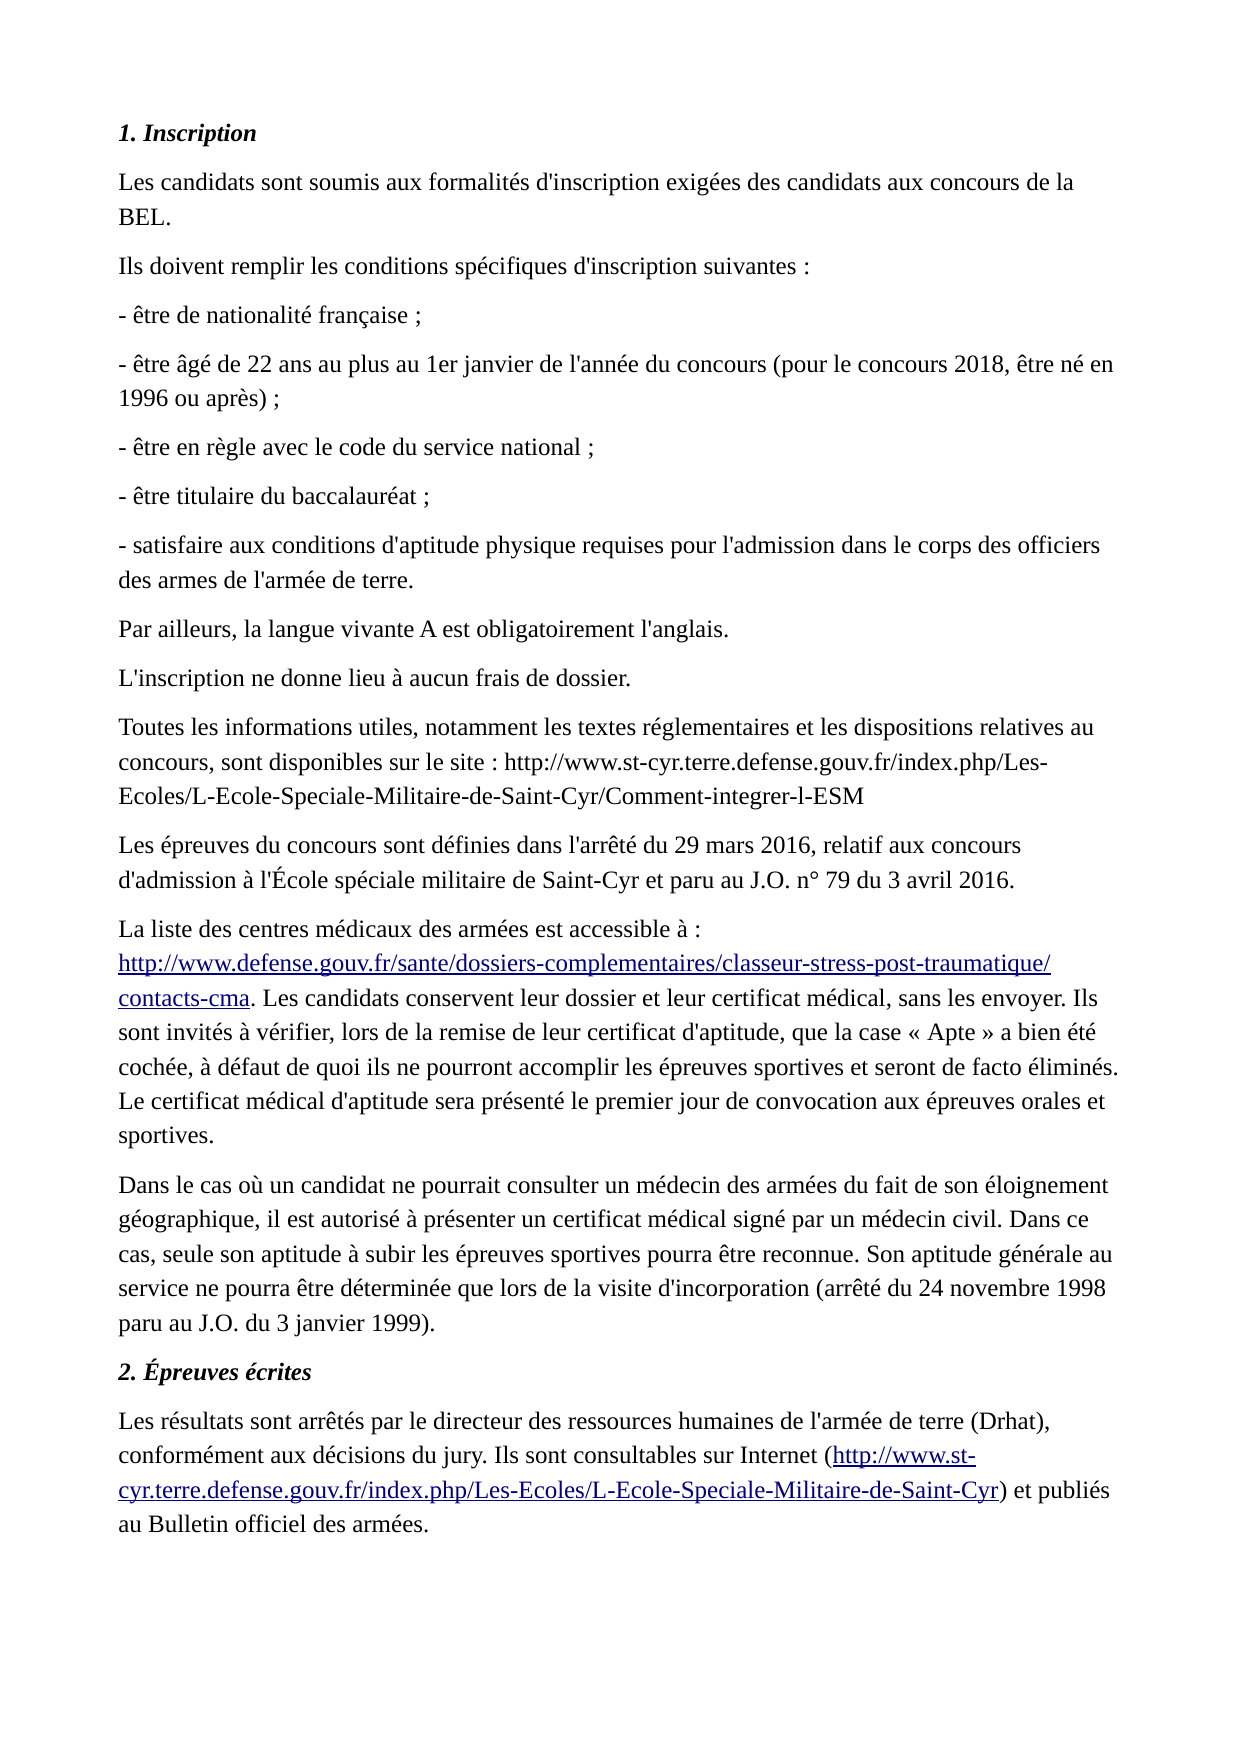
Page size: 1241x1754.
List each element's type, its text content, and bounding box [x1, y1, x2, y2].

text Toutes les informations utiles, notamment les textes réglementaires et les dispositions relatives au concours, sont disponibles sur le site : http://www.st-cyr.terre.defense.gouv.fr/index.php/Les-Ecoles/L-Ecole-Speciale-Militaire-de-Saint-Cyr/Comment-integrer-l-ESM [118, 712, 1122, 810]
text 1. Inscription [118, 118, 1122, 147]
text Par ailleurs, la langue vivante A est obligatoirement l'anglais. [118, 614, 1122, 643]
text - satisfaire aux conditions d'aptitude physique requises pour l'admission dans le corps des officiers des armes de l'armée de terre. [118, 531, 1122, 594]
text Les épreuves du concours sont définies dans l'arrêté du 29 mars 2016, relatif aux concours d'admission à l'École spéciale militaire de Saint-Cyr et paru au J.O. n° 79 du 3 avril 2016. [118, 830, 1122, 893]
text 2. Épreuves écrites [118, 1357, 1122, 1385]
text La liste des centres médicaux des armées est accessible à : http://www.defense.gouv.fr/sante/dossiers-complementaires/classeur-stress-post-traumatique/contacts-cma. Les candidats conservent leur dossier et leur certificat médical, sans les envoyer. Ils sont invités à vérifier, lors de la remise de leur certificat d'aptitude, que la case « Apte » a bien été cochée, à défaut de quoi ils ne pourront accomplir les épreuves sportives et seront de facto éliminés. Le certificat médical d'aptitude sera présenté le premier jour de convocation aux épreuves orales et sportives. [118, 914, 1122, 1149]
text Les résultats sont arrêtés par le directeur des ressources humaines de l'armée de terre (Drhat), conformément aux décisions du jury. Ils sont consultables sur Internet (http://www.st-cyr.terre.defense.gouv.fr/index.php/Les-Ecoles/L-Ecole-Speciale-Militaire-de-Saint-Cyr) et publiés au Bulletin officiel des armées. [118, 1406, 1122, 1538]
text - être âgé de 22 ans au plus au 1er janvier de l'année du concours (pour le concours 2018, être né en 1996 ou après) ; [118, 349, 1122, 412]
text L'inscription ne donne lieu à aucun frais de dossier. [118, 663, 1122, 692]
text Ils doivent remplir les conditions spécifiques d'inscription suivantes : [118, 251, 1122, 279]
text - être de nationalité française ; [118, 300, 1122, 328]
text - être en règle avec le code du service national ; [118, 432, 1122, 461]
text - être titulaire du baccalauréat ; [118, 481, 1122, 510]
text Dans le cas où un candidat ne pourrait consulter un médecin des armées du fait de son éloignement géographique, il est autorisé à présenter un certificat médical signé par un médecin civil. Dans ce cas, seule son aptitude à subir les épreuves sportives pourra être reconnue. Son aptitude générale au service ne pourra être déterminée que lors de la visite d'incorporation (arrêté du 24 novembre 1998 paru au J.O. du 3 janvier 1999). [118, 1170, 1122, 1336]
text Les candidats sont soumis aux formalités d'inscription exigées des candidats aux concours de la BEL. [118, 167, 1122, 230]
